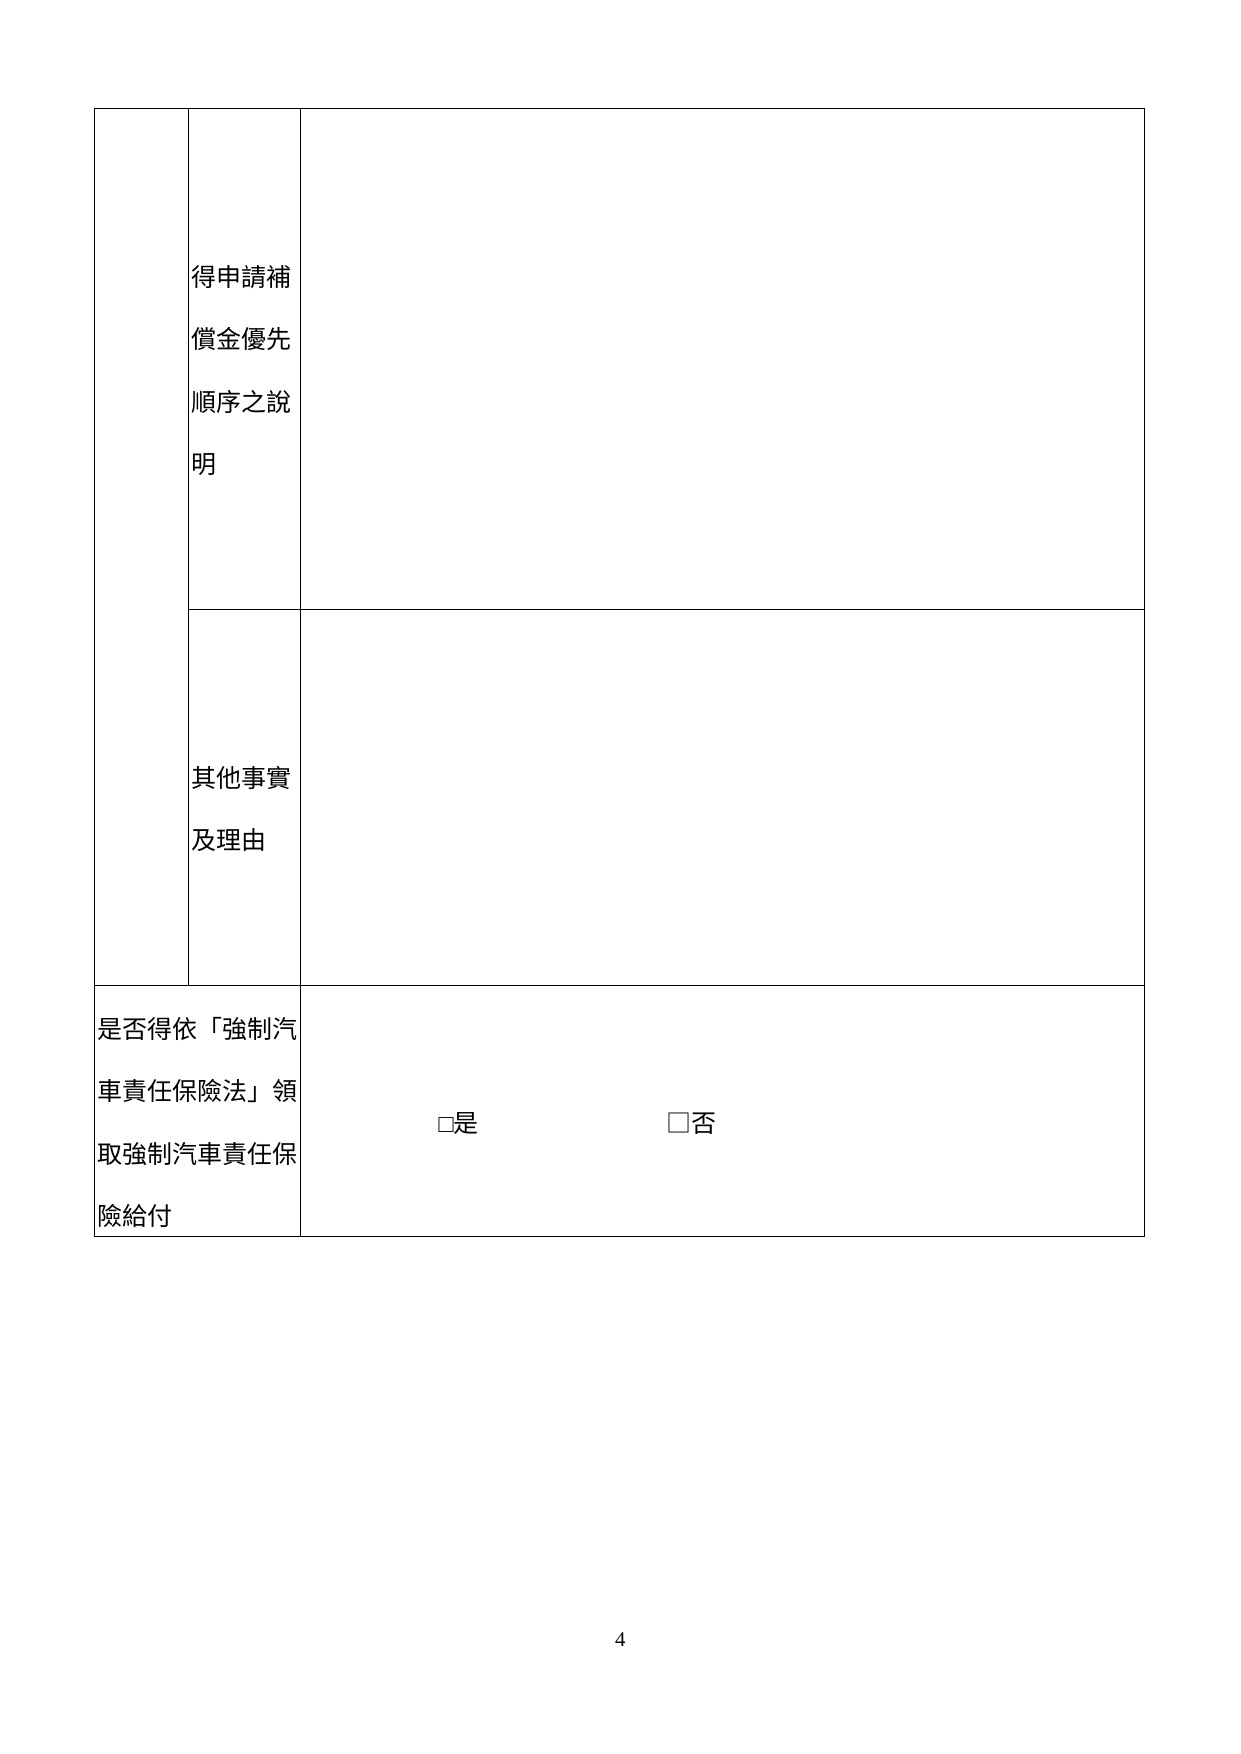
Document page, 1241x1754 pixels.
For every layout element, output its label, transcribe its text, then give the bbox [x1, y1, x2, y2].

table_cell [301, 610, 1144, 985]
table_cell □是 □否 [301, 986, 1144, 1236]
table_cell 申請 補償 金 之 事實 及 理由 [95, 109, 188, 985]
table_cell 其他事實及理由 [189, 610, 300, 985]
table_cell 得申請補償金優先順序之說明 [189, 109, 300, 609]
table_cell [301, 109, 1144, 609]
table_cell 是否得依「強制汽車責任保險法」領取強制汽車責任保險給付 [95, 986, 300, 1236]
